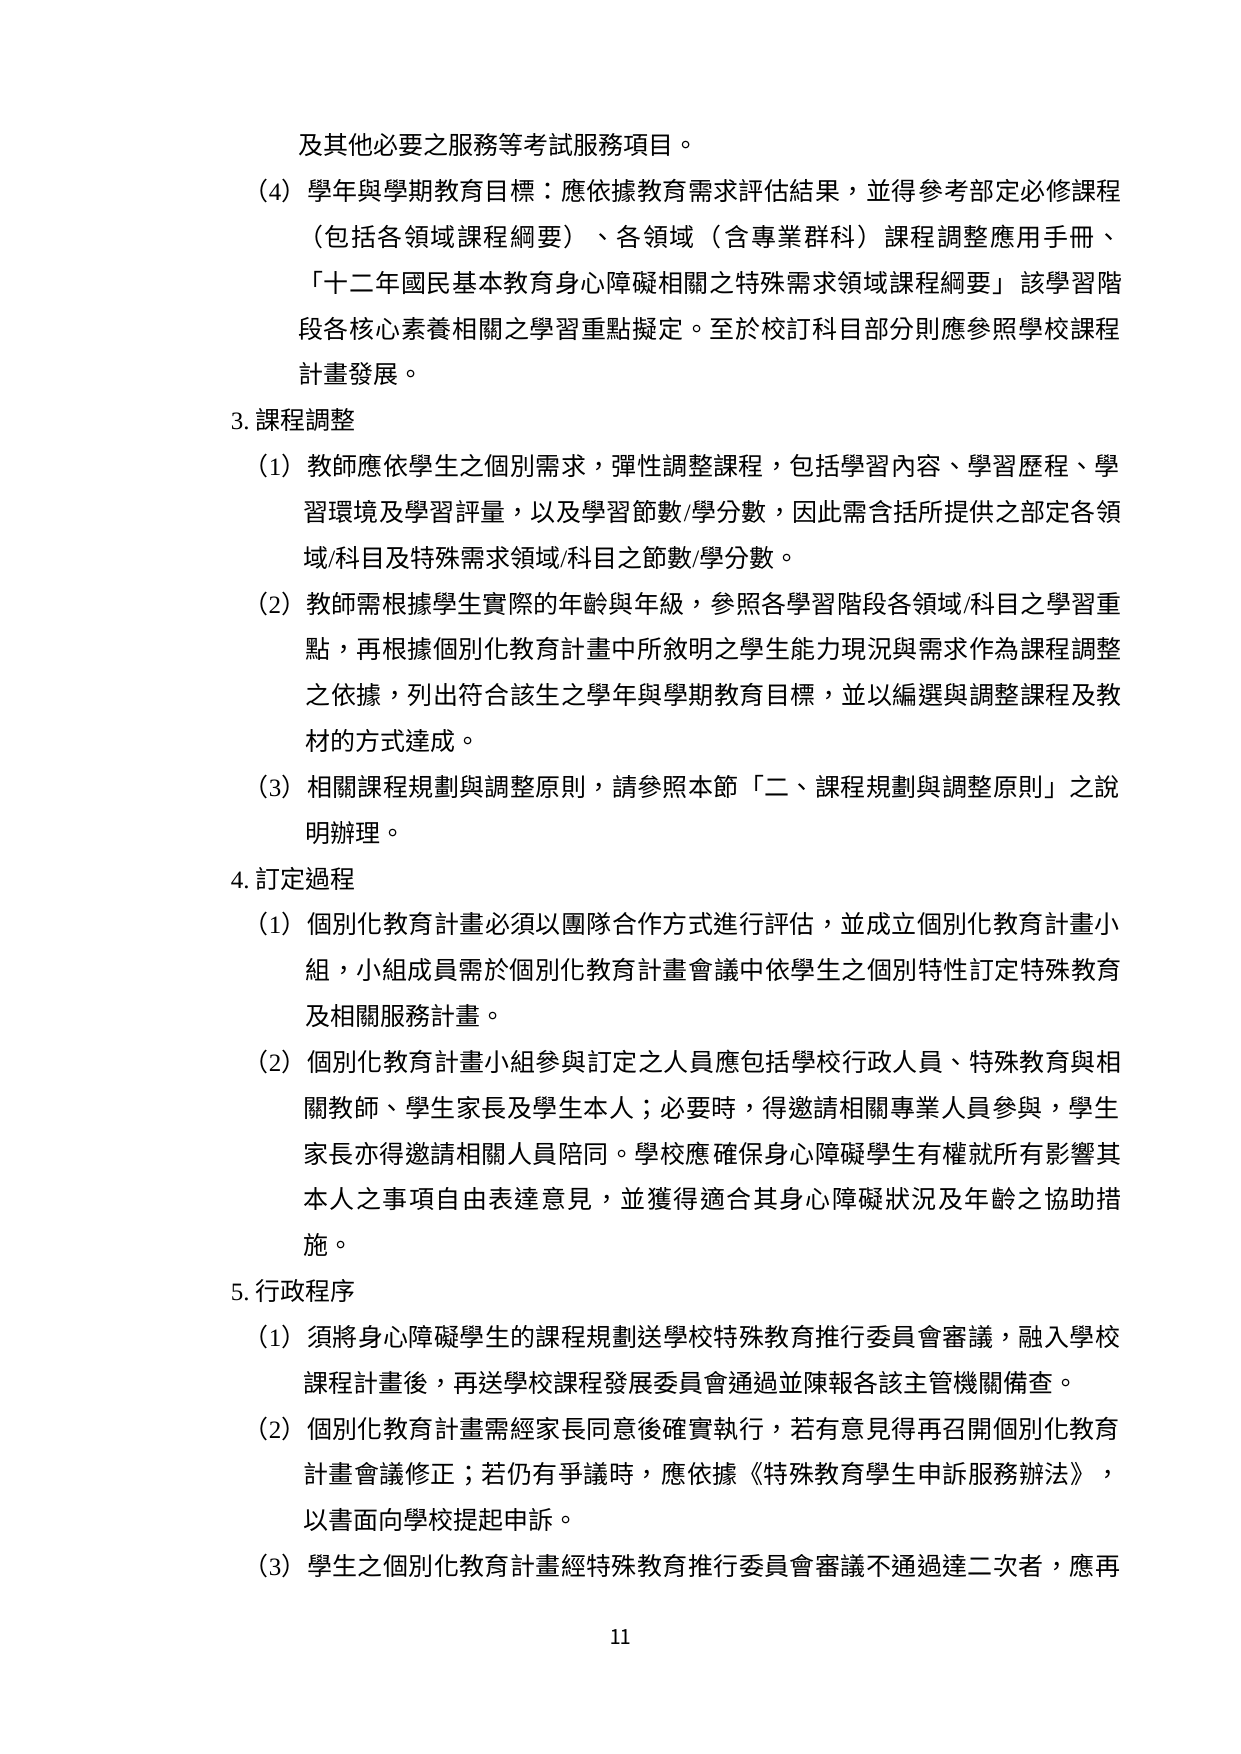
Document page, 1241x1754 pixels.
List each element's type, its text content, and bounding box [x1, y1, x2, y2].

text （1）教師應依學生之個別需求，彈性調整課程，包括學習內容、學習歷程、學習環境及學習評量，以及學習節數/學分數，因此需含括所提供之部定各領域/科目及特殊需求領域/科目之節數/學分數。 [243, 439, 1122, 576]
text 5. 行政程序 [231, 1264, 1122, 1310]
text （3）相關課程規劃與調整原則，請參照本節「二、課程規劃與調整原則」之說明辦理。 [243, 760, 1122, 851]
text （4）學年與學期教育目標：應依據教育需求評估結果，並得參考部定必修課程（包括各領域課程綱要）、各領域（含專業群科）課程調整應用手冊、「十二年國民基本教育身心障礙相關之特殊需求領域課程綱要」該學習階段各核心素養相關之學習重點擬定。至於校訂科目部分則應參照學校課程計畫發展。 [243, 164, 1122, 393]
text 4. 訂定過程 [231, 851, 1122, 897]
text 3. 課程調整 [231, 393, 1122, 439]
text （3）學生之個別化教育計畫經特殊教育推行委員會審議不通過達二次者，應再 [243, 1539, 1122, 1585]
text （2）個別化教育計畫需經家長同意後確實執行，若有意見得再召開個別化教育計畫會議修正；若仍有爭議時，應依據《特殊教育學生申訴服務辦法》，以書面向學校提起申訴。 [243, 1401, 1122, 1539]
text （2）個別化教育計畫小組參與訂定之人員應包括學校行政人員、特殊教育與相關教師、學生家長及學生本人；必要時，得邀請相關專業人員參與，學生家長亦得邀請相關人員陪同。學校應確保身心障礙學生有權就所有影響其本人之事項自由表達意見，並獲得適合其身心障礙狀況及年齡之協助措施。 [243, 1035, 1122, 1264]
text （1）須將身心障礙學生的課程規劃送學校特殊教育推行委員會審議，融入學校課程計畫後，再送學校課程發展委員會通過並陳報各該主管機關備查。 [243, 1310, 1122, 1401]
text 及其他必要之服務等考試服務項目。 [243, 118, 1122, 164]
text （1）個別化教育計畫必須以團隊合作方式進行評估，並成立個別化教育計畫小組，小組成員需於個別化教育計畫會議中依學生之個別特性訂定特殊教育及相關服務計畫。 [243, 897, 1122, 1035]
text （2）教師需根據學生實際的年齡與年級，參照各學習階段各領域/科目之學習重點，再根據個別化教育計畫中所敘明之學生能力現況與需求作為課程調整之依據，列出符合該生之學年與學期教育目標，並以編選與調整課程及教材的方式達成。 [243, 576, 1122, 760]
